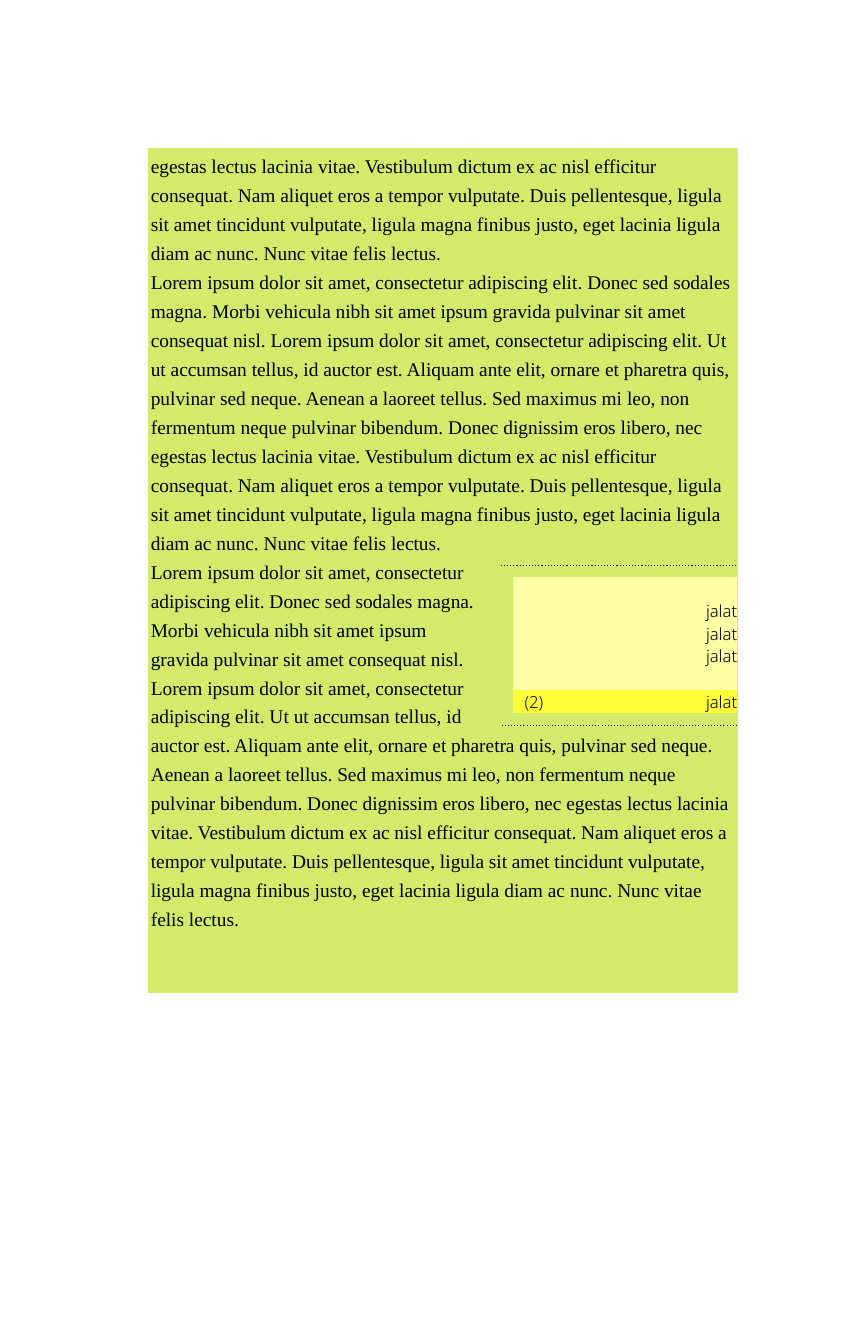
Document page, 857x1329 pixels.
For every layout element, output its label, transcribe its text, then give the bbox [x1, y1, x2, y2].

text jalat [513, 645, 737, 667]
text [501, 565, 737, 725]
text Lorem ipsum dolor sit amet, consectetur adipiscing elit. Donec sed sodales magna. Morbi vehicula nibh sit amet ipsum gravida pulvinar sit amet consequat nisl. Lorem ipsum dolor sit amet, consectetur adipiscing elit. Ut ut accumsan tellus, id auctor est. Aliquam ante elit, ornare et pharetra quis, pulvinar sed neque. Aenean a laoreet tellus. Sed maximus mi leo, non fermentum neque pulvinar bibendum. Donec dignissim eros libero, nec egestas lectus lacinia vitae. Vestibulum dictum ex ac nisl efficitur consequat. Nam aliquet eros a tempor vulputate. Duis pellentesque, ligula sit amet tincidunt vulputate, ligula magna finibus justo, eget lacinia ligula diam ac nunc. Nunc vitae felis lectus. [148, 556, 738, 932]
text egestas lectus lacinia vitae. Vestibulum dictum ex ac nisl efficitur consequat. Nam aliquet eros a tempor vulputate. Duis pellentesque, ligula sit amet tincidunt vulputate, ligula magna finibus justo, eget lacinia ligula diam ac nunc. Nunc vitae felis lectus. [148, 148, 738, 266]
text Lorem ipsum dolor sit amet, consectetur adipiscing elit. Donec sed sodales magna. Morbi vehicula nibh sit amet ipsum gravida pulvinar sit amet consequat nisl. Lorem ipsum dolor sit amet, consectetur adipiscing elit. Ut ut accumsan tellus, id auctor est. Aliquam ante elit, ornare et pharetra quis, pulvinar sed neque. Aenean a laoreet tellus. Sed maximus mi leo, non fermentum neque pulvinar bibendum. Donec dignissim eros libero, nec egestas lectus lacinia vitae. Vestibulum dictum ex ac nisl efficitur consequat. Nam aliquet eros a tempor vulputate. Duis pellentesque, ligula sit amet tincidunt vulputate, ligula magna finibus justo, eget lacinia ligula diam ac nunc. Nunc vitae felis lectus. [148, 266, 738, 556]
text jalat [513, 622, 737, 645]
text jalat [513, 599, 737, 622]
text (2) jalat [513, 690, 737, 713]
